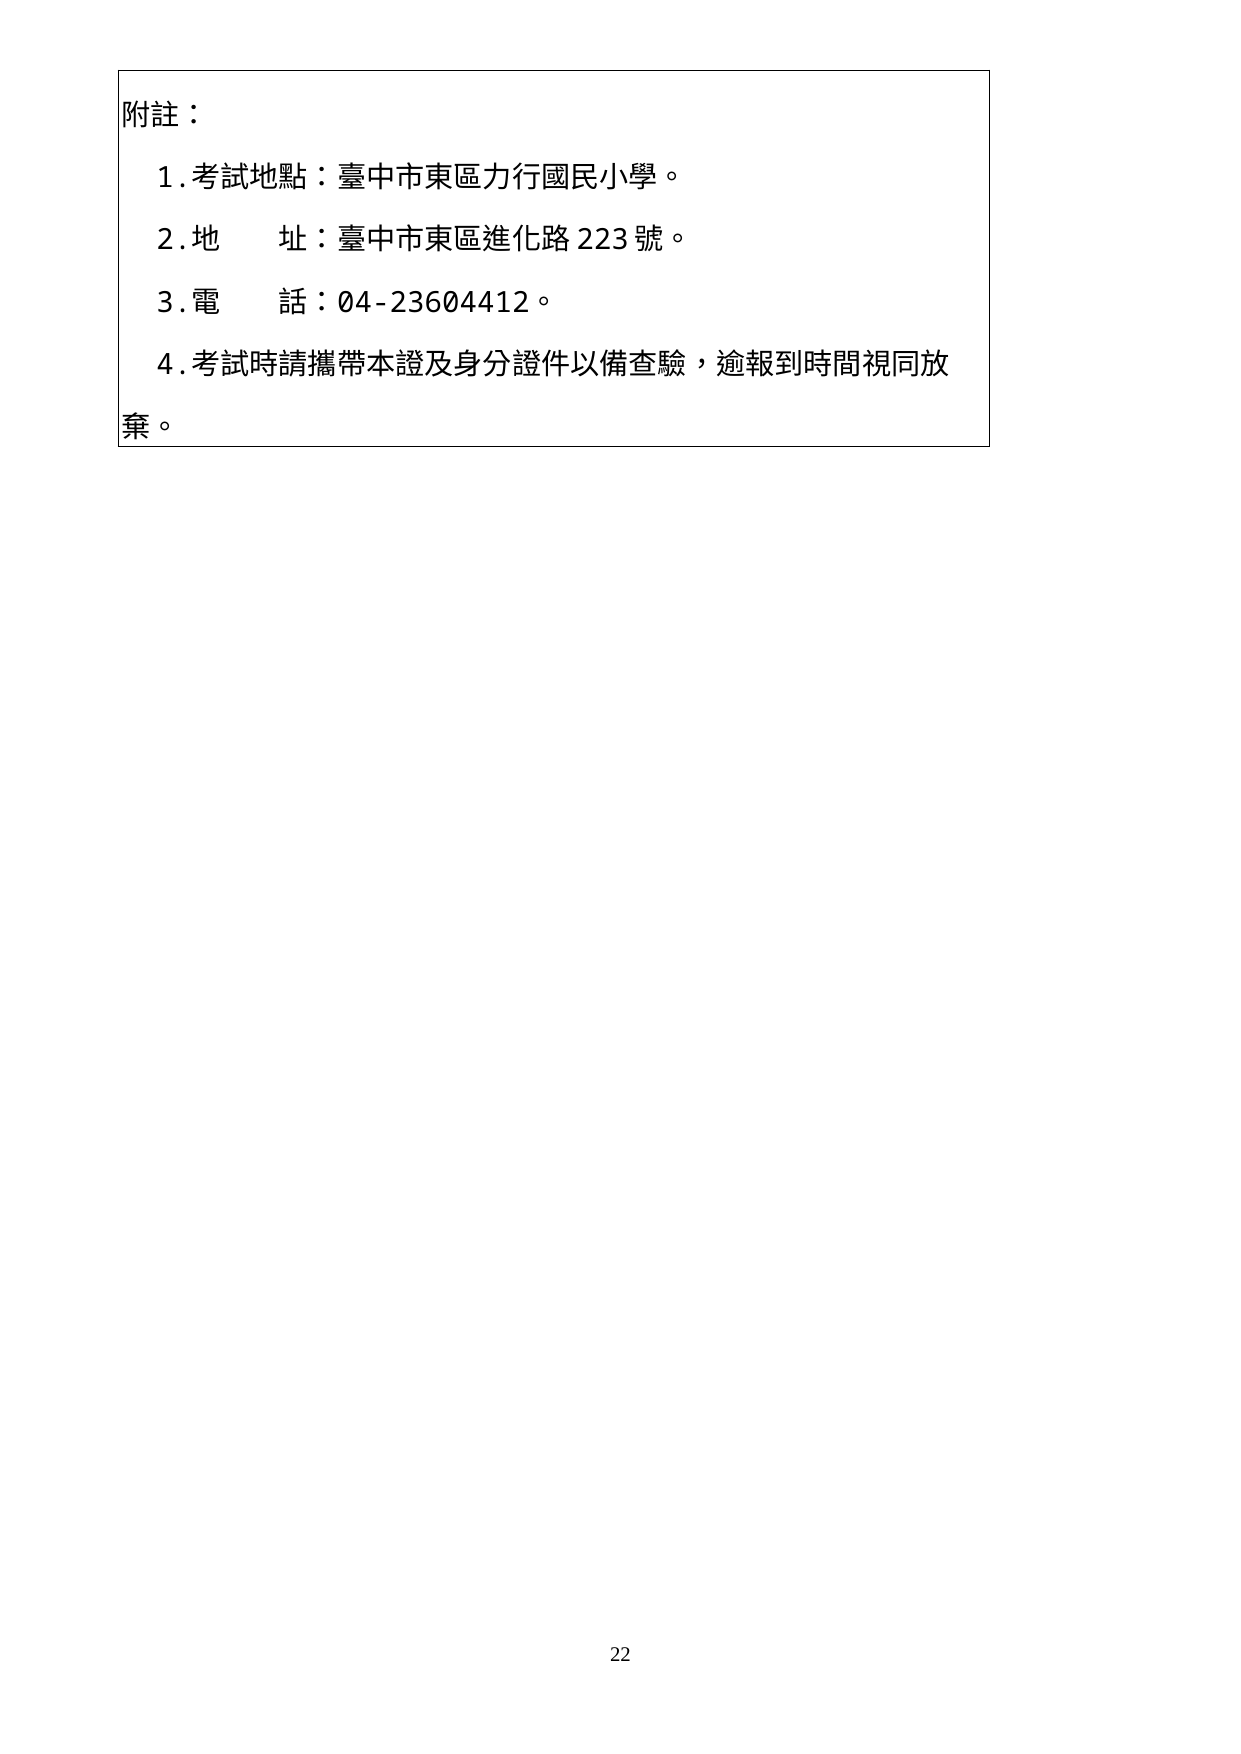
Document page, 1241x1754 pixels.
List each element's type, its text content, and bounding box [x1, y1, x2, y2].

table_cell 附註： 1.考試地點：臺中市東區力行國民小學。 2.地 址：臺中市東區進化路223號。 3.電 話：04-23604412。 4.考試時請攜帶本證及身分證件以備查驗，逾報到時間視同放棄。 [119, 71, 989, 446]
